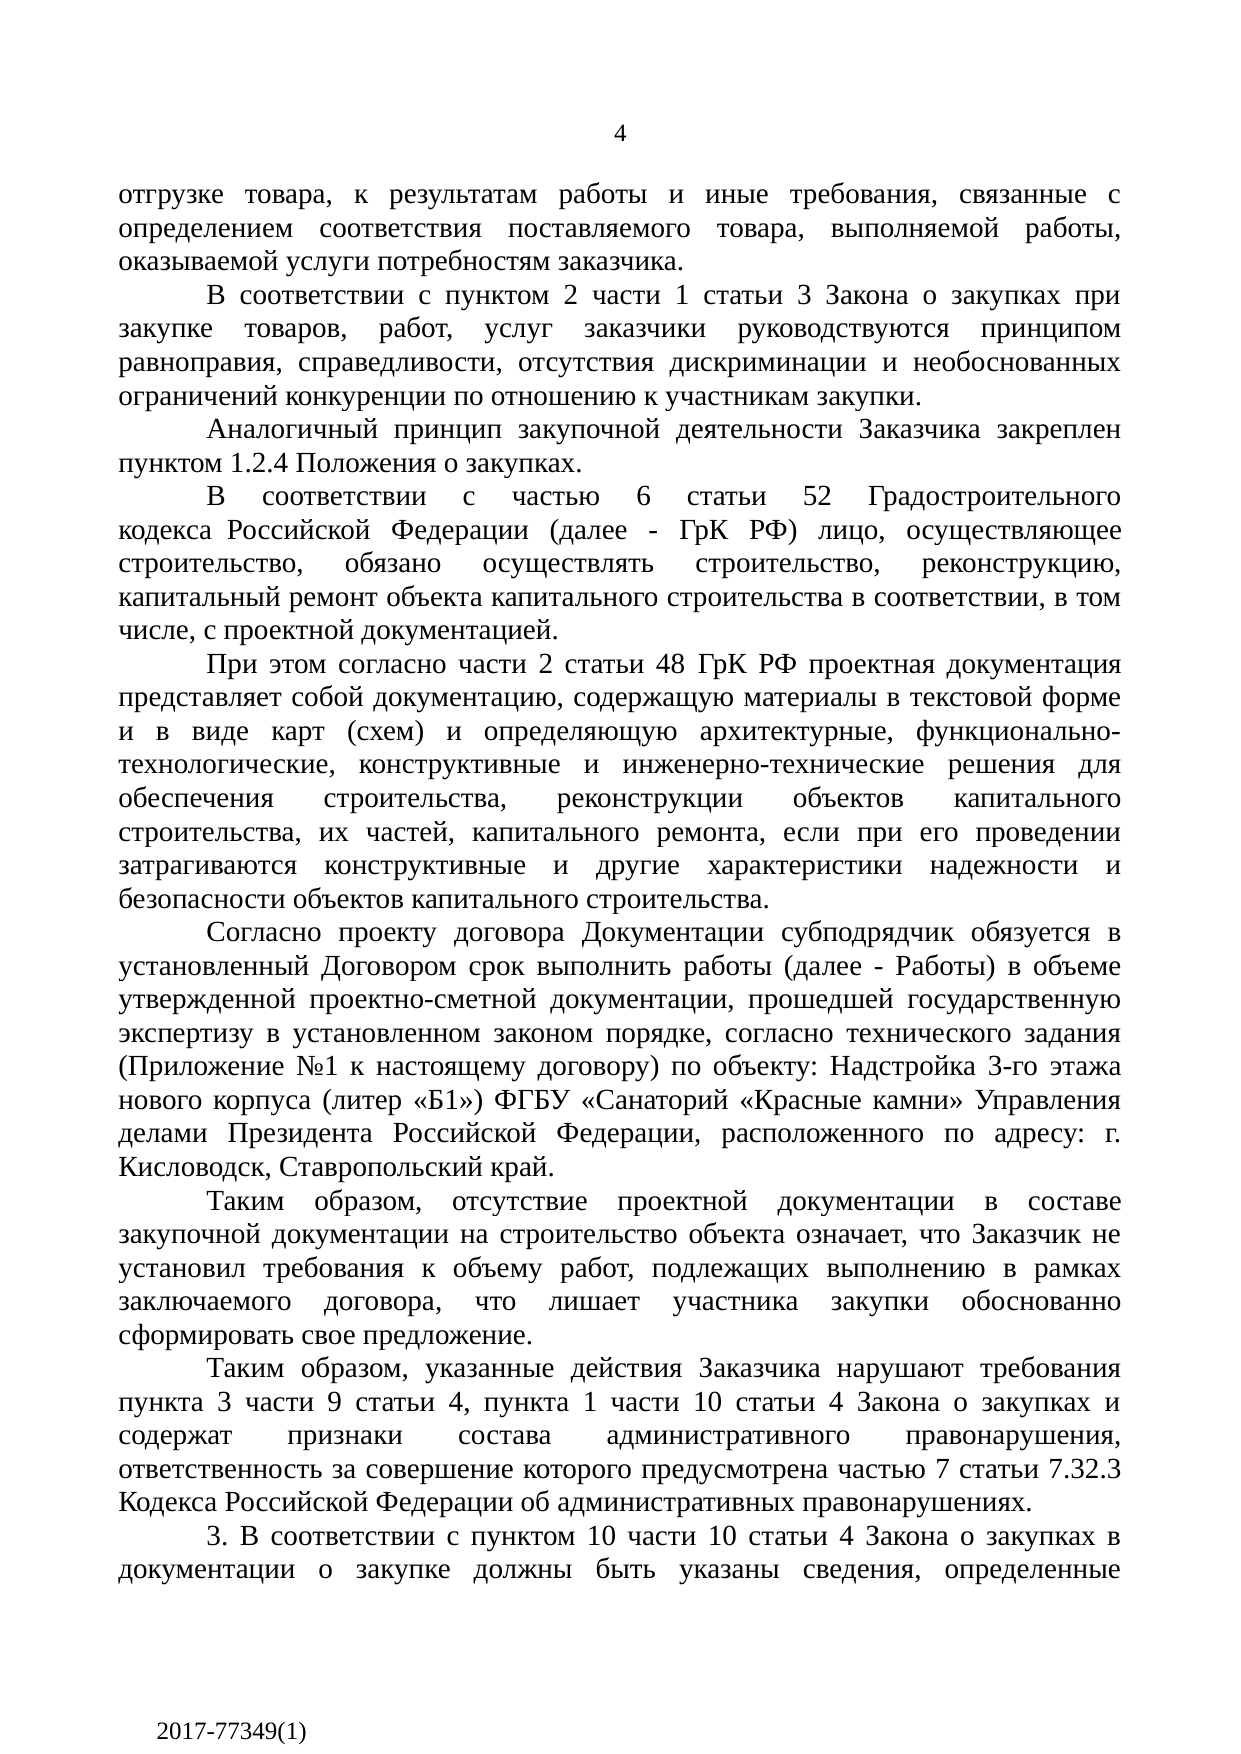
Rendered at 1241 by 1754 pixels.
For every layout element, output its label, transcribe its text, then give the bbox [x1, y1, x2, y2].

text В соответствии с пунктом 2 части 1 статьи 3 Закона о закупках при закупке товаров, работ, услуг заказчики руководствуются принципом равноправия, справедливости, отсутствия дискриминации и необоснованных ограничений конкуренции по отношению к участникам закупки. [118, 277, 1122, 411]
text В соответствии с частью 6 статьи 52 Градостроительного кодекса Российской Федерации (далее - ГрК РФ) лицо, осуществляющее строительство, обязано осуществлять строительство, реконструкцию, капитальный ремонт объекта капитального строительства в соответствии, в том числе, с проектной документацией. [118, 478, 1122, 646]
text При этом согласно части 2 статьи 48 ГрК РФ проектная документация представляет собой документацию, содержащую материалы в текстовой форме и в виде карт (схем) и определяющую архитектурные, функционально-технологические, конструктивные и инженерно-технические решения для обеспечения строительства, реконструкции объектов капитального строительства, их частей, капитального ремонта, если при его проведении затрагиваются конструктивные и другие характеристики надежности и безопасности объектов капитального строительства. [118, 646, 1122, 914]
text 3. В соответствии с пунктом 10 части 10 статьи 4 Закона о закупках в документации о закупке должны быть указаны сведения, определенные [118, 1518, 1122, 1585]
text Аналогичный принцип закупочной деятельности Заказчика закреплен пунктом 1.2.4 Положения о закупках. [118, 411, 1122, 478]
text Таким образом, отсутствие проектной документации в составе закупочной документации на строительство объекта означает, что Заказчик не установил требования к объему работ, подлежащих выполнению в рамках заключаемого договора, что лишает участника закупки обоснованно сформировать свое предложение. [118, 1183, 1122, 1350]
text Таким образом, указанные действия Заказчика нарушают требования пункта 3 части 9 статьи 4, пункта 1 части 10 статьи 4 Закона о закупках и содержат признаки состава административного правонарушения, ответственность за совершение которого предусмотрена частью 7 статьи 7.32.3 Кодекса Российской Федерации об административных правонарушениях. [118, 1350, 1122, 1518]
text отгрузке товара, к результатам работы и иные требования, связанные с определением соответствия поставляемого товара, выполняемой работы, оказываемой услуги потребностям заказчика. [118, 176, 1122, 277]
text Согласно проекту договора Документации субподрядчик обязуется в установленный Договором срок выполнить работы (далее - Работы) в объеме утвержденной проектно-сметной документации, прошедшей государственную экспертизу в установленном законом порядке, согласно технического задания (Приложение №1 к настоящему договору) по объекту: Надстройка 3-го этажа нового корпуса (литер «Б1») ФГБУ «Санаторий «Красные камни» Управления делами Президента Российской Федерации, расположенного по адресу: г. Кисловодск, Ставропольский край. [118, 914, 1122, 1183]
